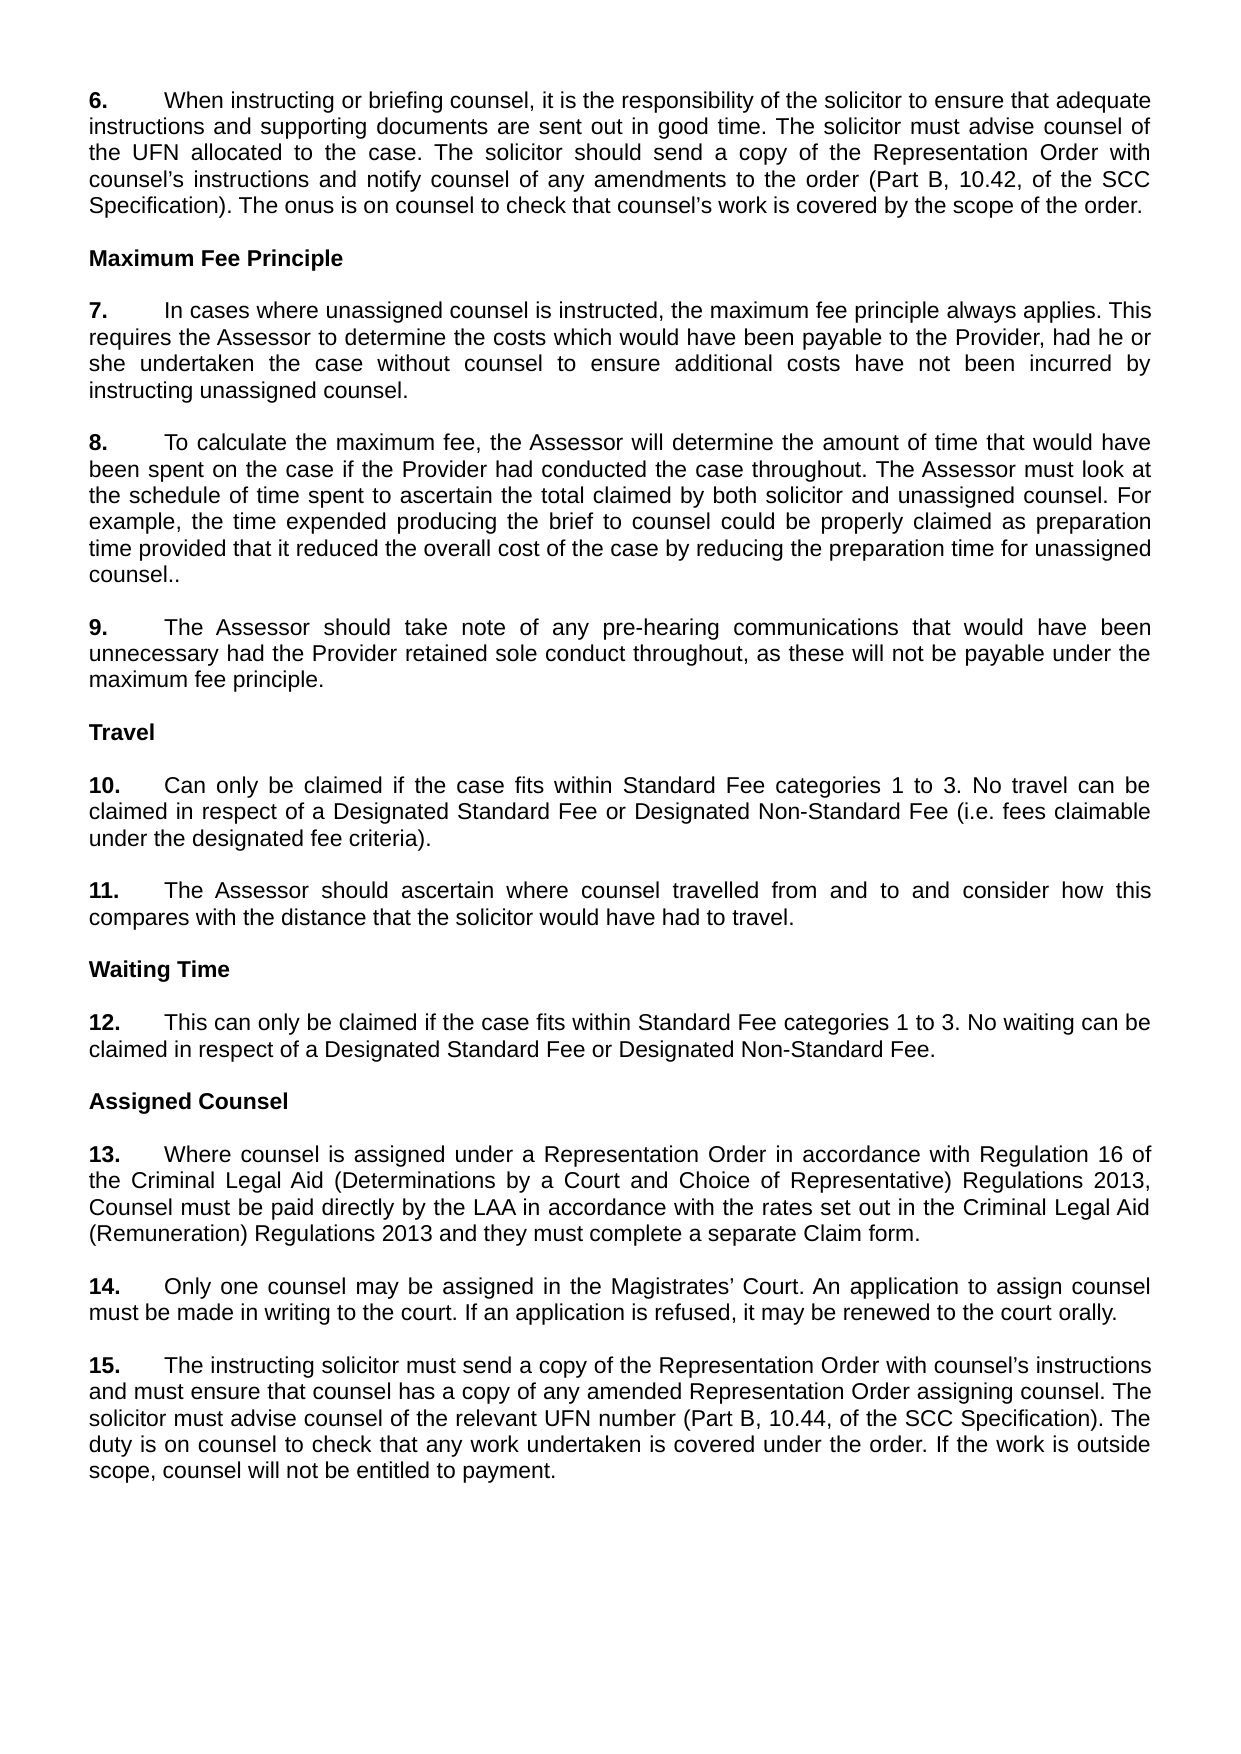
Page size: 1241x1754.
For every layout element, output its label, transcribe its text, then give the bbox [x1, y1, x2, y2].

list This can only be claimed if the case fits within Standard Fee categories 1 to 3. No waiting can be claimed in respect of a Designated Standard Fee or Designated Non-Standard Fee. [89, 1009, 1152, 1062]
list The instructing solicitor must send a copy of the Representation Order with counsel’s instructions and must ensure that counsel has a copy of any amended Representation Order assigning counsel. The solicitor must advise counsel of the relevant UFN number (Part B, 10.44, of the SCC Specification). The duty is on counsel to check that any work undertaken is covered under the order. If the work is outside scope, counsel will not be entitled to payment. [89, 1352, 1152, 1484]
subtitle Travel [89, 719, 1163, 745]
subtitle Maximum Fee Principle [89, 244, 1163, 271]
list Only one counsel may be assigned in the Magistrates’ Court. An application to assign counsel must be made in writing to the court. If an application is refused, it may be renewed to the court orally. [89, 1273, 1152, 1326]
list In cases where unassigned counsel is instructed, the maximum fee principle always applies. This requires the Assessor to determine the costs which would have been payable to the Provider, had he or she undertaken the case without counsel to ensure additional costs have not been incurred by instructing unassigned counsel. [89, 297, 1152, 403]
list Can only be claimed if the case fits within Standard Fee categories 1 to 3. No travel can be claimed in respect of a Designated Standard Fee or Designated Non-Standard Fee (i.e. fees claimable under the designated fee criteria). [89, 772, 1152, 851]
subtitle Assigned Counsel [89, 1088, 1163, 1114]
list When instructing or briefing counsel, it is the responsibility of the solicitor to ensure that adequate instructions and supporting documents are sent out in good time. The solicitor must advise counsel of the UFN allocated to the case. The solicitor should send a copy of the Representation Order with counsel’s instructions and notify counsel of any amendments to the order (Part B, 10.42, of the SCC Specification). The onus is on counsel to check that counsel’s work is covered by the scope of the order. [89, 87, 1152, 218]
list Where counsel is assigned under a Representation Order in accordance with Regulation 16 of the Criminal Legal Aid (Determinations by a Court and Choice of Representative) Regulations 2013, Counsel must be paid directly by the LAA in accordance with the rates set out in the Criminal Legal Aid (Remuneration) Regulations 2013 and they must complete a separate Claim form. [89, 1141, 1152, 1246]
list The Assessor should ascertain where counsel travelled from and to and consider how this compares with the distance that the solicitor would have had to travel. [89, 877, 1152, 930]
list To calculate the maximum fee, the Assessor will determine the amount of time that would have been spent on the case if the Provider had conducted the case throughout. The Assessor must look at the schedule of time spent to ascertain the total claimed by both solicitor and unassigned counsel. For example, the time expended producing the brief to counsel could be properly claimed as preparation time provided that it reduced the overall cost of the case by reducing the preparation time for unassigned counsel.. [89, 429, 1152, 587]
subtitle Waiting Time [89, 956, 1163, 982]
list The Assessor should take note of any pre-hearing communications that would have been unnecessary had the Provider retained sole conduct throughout, as these will not be payable under the maximum fee principle. [89, 614, 1152, 693]
